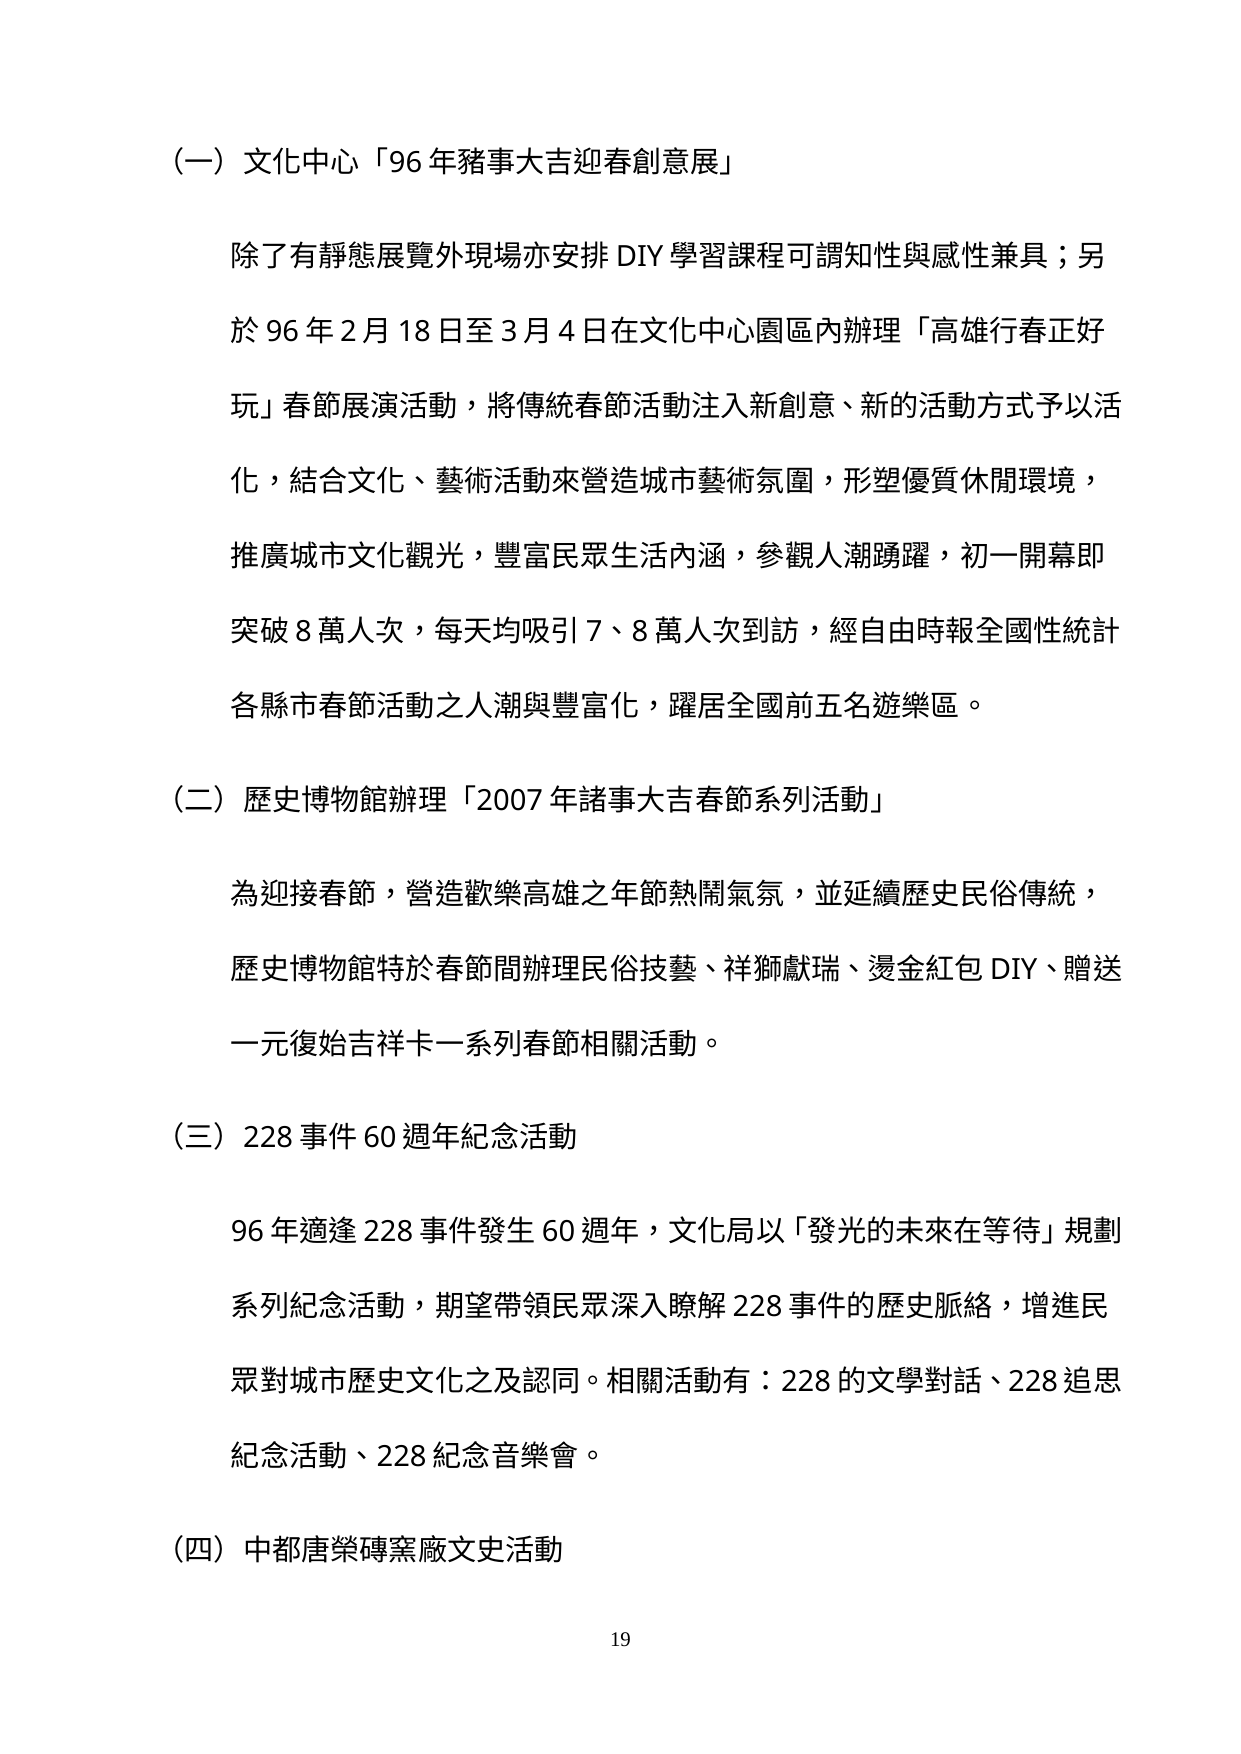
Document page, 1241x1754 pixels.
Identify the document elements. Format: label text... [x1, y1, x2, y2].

text （四）中都唐榮磚窯廠文史活動 [118, 1510, 1122, 1585]
text （一）文化中心「96年豬事大吉迎春創意展」 [118, 123, 1122, 198]
text （二）歷史博物館辦理「2007年諸事大吉春節系列活動」 [118, 760, 1122, 835]
text （三）228事件60週年紀念活動 [118, 1098, 1122, 1173]
text 除了有靜態展覽外現場亦安排DIY學習課程可謂知性與感性兼具；另於96年2月18日至3月4日在文化中心園區內辦理「高雄行春正好玩」春節展演活動，將傳統春節活動注入新創意、新的活動方式予以活化，結合文化、藝術活動來營造城市藝術氛圍，形塑優質休閒環境，推廣城市文化觀光，豐富民眾生活內涵，參觀人潮踴躍，初一開幕即突破8萬人次，每天均吸引7、8萬人次到訪，經自由時報全國性統計各縣市春節活動之人潮與豐富化，躍居全國前五名遊樂區。 [231, 217, 1122, 742]
text 96年適逢228事件發生60週年，文化局以「發光的未來在等待」規劃系列紀念活動，期望帶領民眾深入瞭解228事件的歷史脈絡，增進民眾對城市歷史文化之及認同。相關活動有：228的文學對話、228追思紀念活動、228紀念音樂會。 [231, 1192, 1122, 1492]
text 為迎接春節，營造歡樂高雄之年節熱鬧氣氛，並延續歷史民俗傳統，歷史博物館特於春節間辦理民俗技藝、祥獅獻瑞、燙金紅包DIY、贈送一元復始吉祥卡一系列春節相關活動。 [231, 854, 1122, 1079]
